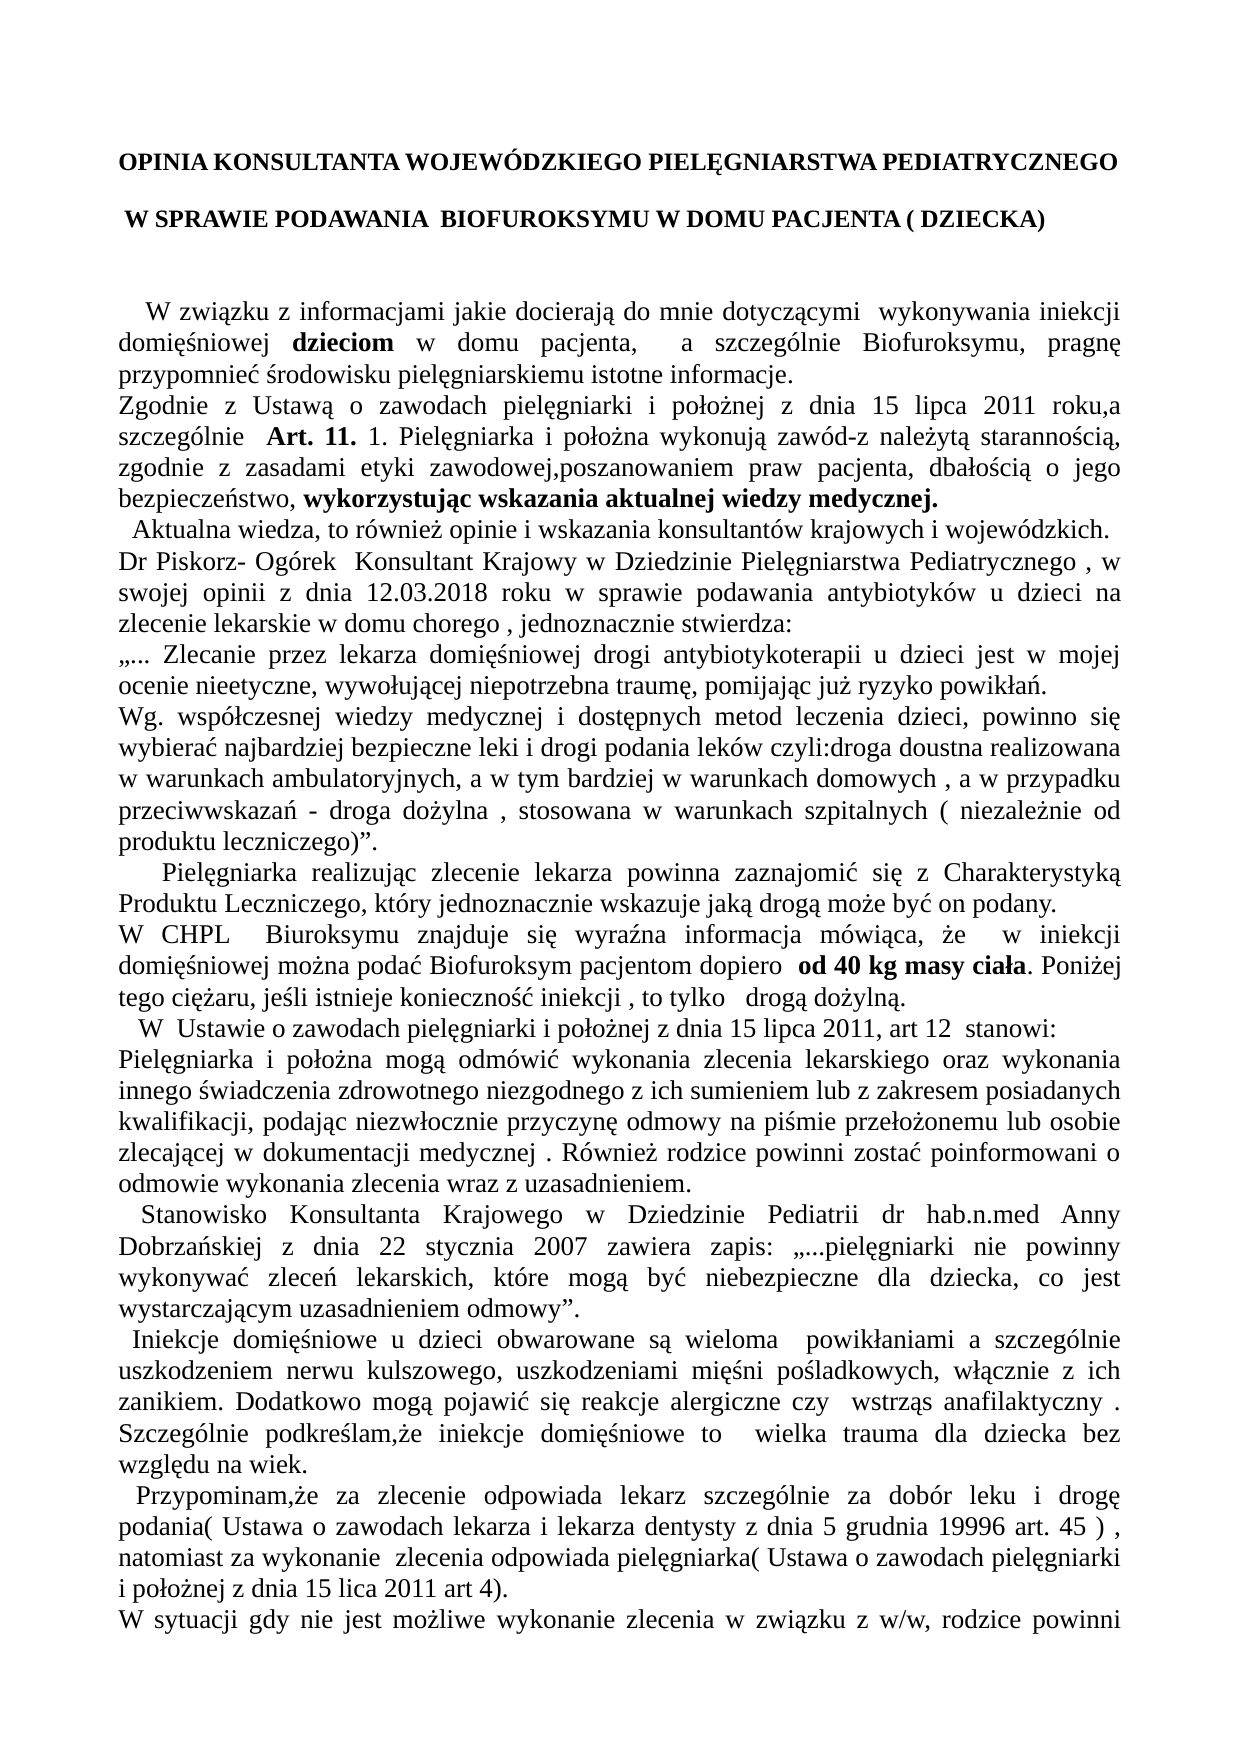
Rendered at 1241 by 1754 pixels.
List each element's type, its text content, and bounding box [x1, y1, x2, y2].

text Przypominam,że za zlecenie odpowiada lekarz szczególnie za dobór leku i drogę podania( Ustawa o zawodach lekarza i lekarza dentysty z dnia 5 grudnia 19996 art. 45 ) , natomiast za wykonanie zlecenia odpowiada pielęgniarka( Ustawa o zawodach pielęgniarki i położnej z dnia 15 lica 2011 art 4). [118, 1479, 1122, 1603]
text Stanowisko Konsultanta Krajowego w Dziedzinie Pediatrii dr hab.n.med Anny Dobrzańskiej z dnia 22 stycznia 2007 zawiera zapis: „...pielęgniarki nie powinny wykonywać zleceń lekarskich, które mogą być niebezpieczne dla dziecka, co jest wystarczającym uzasadnieniem odmowy”. [118, 1199, 1122, 1323]
text W SPRAWIE PODAWANIA BIOFUROKSYMU W DOMU PACJENTA ( DZIECKA) [118, 204, 1122, 233]
text „... Zlecanie przez lekarza domięśniowej drogi antybiotykoterapii u dzieci jest w mojej ocenie nieetyczne, wywołującej niepotrzebna traumę, pomijając już ryzyko powikłań. [118, 638, 1122, 700]
text OPINIA KONSULTANTA WOJEWÓDZKIEGO PIELĘGNIARSTWA PEDIATRYCZNEGO [118, 147, 1122, 176]
text Iniekcje domięśniowe u dzieci obwarowane są wieloma powikłaniami a szczególnie uszkodzeniem nerwu kulszowego, uszkodzeniami mięśni pośladkowych, włącznie z ich zanikiem. Dodatkowo mogą pojawić się reakcje alergiczne czy wstrząs anafilaktyczny . Szczególnie podkreślam,że iniekcje domięśniowe to wielka trauma dla dziecka bez względu na wiek. [118, 1323, 1122, 1479]
text Dr Piskorz- Ogórek Konsultant Krajowy w Dziedzinie Pielęgniarstwa Pediatrycznego , w swojej opinii z dnia 12.03.2018 roku w sprawie podawania antybiotyków u dzieci na zlecenie lekarskie w domu chorego , jednoznacznie stwierdza: [118, 544, 1122, 638]
text Pielęgniarka i położna mogą odmówić wykonania zlecenia lekarskiego oraz wykonania innego świadczenia zdrowotnego niezgodnego z ich sumieniem lub z zakresem posiadanych kwalifikacji, podając niezwłocznie przyczynę odmowy na piśmie przełożonemu lub osobie zlecającej w dokumentacji medycznej . Również rodzice powinni zostać poinformowani o odmowie wykonania zlecenia wraz z uzasadnieniem. [118, 1043, 1122, 1199]
text Aktualna wiedza, to również opinie i wskazania konsultantów krajowych i wojewódzkich. [118, 513, 1122, 544]
text W Ustawie o zawodach pielęgniarki i położnej z dnia 15 lipca 2011, art 12 stanowi: [118, 1012, 1122, 1043]
text W CHPL Biuroksymu znajduje się wyraźna informacja mówiąca, że w iniekcji domięśniowej można podać Biofuroksym pacjentom dopiero od 40 kg masy ciała. Poniżej tego ciężaru, jeśli istnieje konieczność iniekcji , to tylko drogą dożylną. [118, 918, 1122, 1012]
text W sytuacji gdy nie jest możliwe wykonanie zlecenia w związku z w/w, rodzice powinni [118, 1603, 1122, 1635]
text W związku z informacjami jakie docierają do mnie dotyczącymi wykonywania iniekcji domięśniowej dzieciom w domu pacjenta, a szczególnie Biofuroksymu, pragnę przypomnieć środowisku pielęgniarskiemu istotne informacje. [118, 295, 1122, 389]
text Zgodnie z Ustawą o zawodach pielęgniarki i położnej z dnia 15 lipca 2011 roku,a szczególnie Art. 11. 1. Pielęgniarka i położna wykonują zawód-z należytą starannością, zgodnie z zasadami etyki zawodowej,poszanowaniem praw pacjenta, dbałością o jego bezpieczeństwo, wykorzystując wskazania aktualnej wiedzy medycznej. [118, 389, 1122, 513]
text Wg. współczesnej wiedzy medycznej i dostępnych metod leczenia dzieci, powinno się wybierać najbardziej bezpieczne leki i drogi podania leków czyli:droga doustna realizowana w warunkach ambulatoryjnych, a w tym bardziej w warunkach domowych , a w przypadku przeciwwskazań - droga dożylna , stosowana w warunkach szpitalnych ( niezależnie od produktu leczniczego)”. [118, 700, 1122, 856]
text Pielęgniarka realizując zlecenie lekarza powinna zaznajomić się z Charakterystyką Produktu Leczniczego, który jednoznacznie wskazuje jaką drogą może być on podany. [118, 856, 1122, 918]
